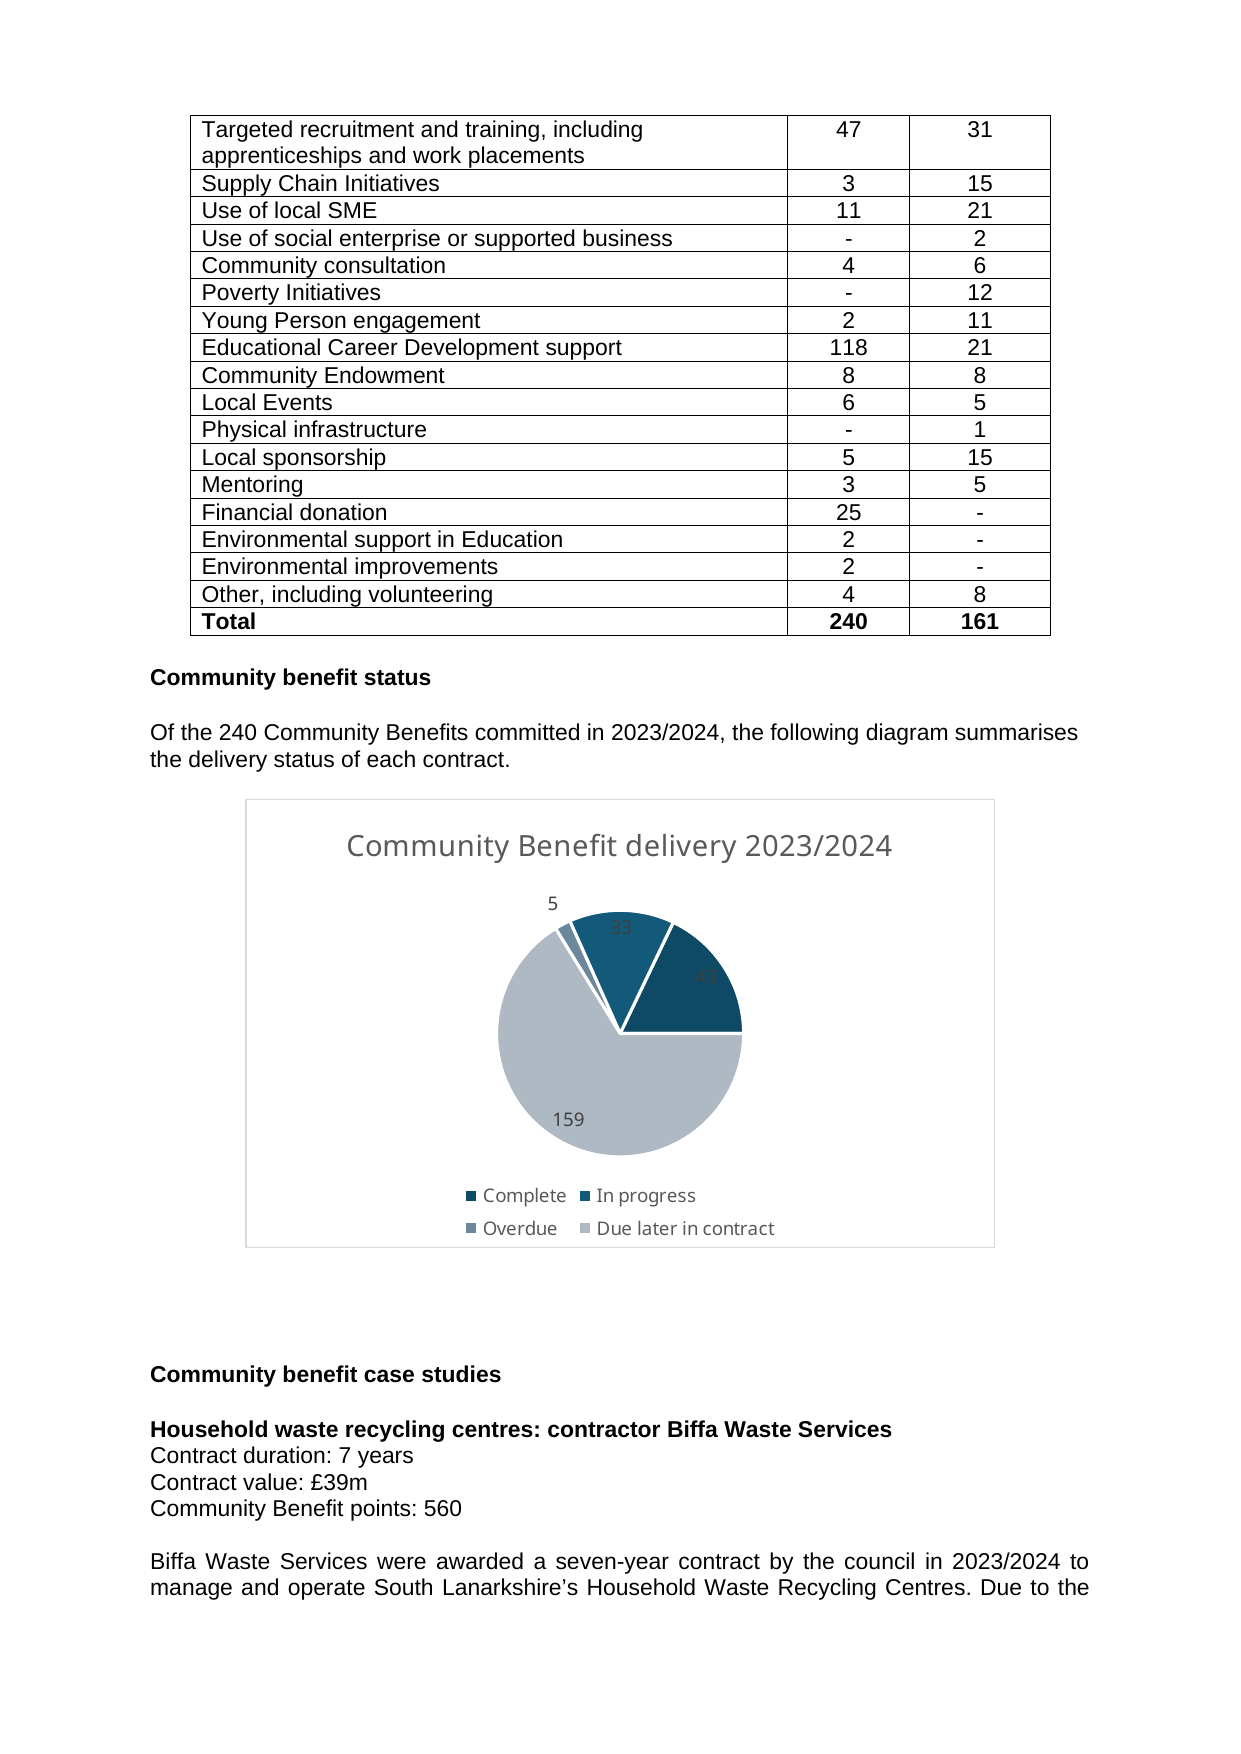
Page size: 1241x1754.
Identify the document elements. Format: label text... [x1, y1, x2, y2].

table_cell 3 [788, 170, 909, 196]
table_cell 1 [910, 416, 1050, 443]
table_cell 2 [788, 526, 909, 552]
table_cell Environmental support in Education [191, 526, 787, 552]
table_cell Total [191, 608, 787, 634]
table_cell 15 [910, 444, 1050, 470]
table_cell Educational Career Development support [191, 334, 787, 361]
table_cell 161 [910, 608, 1050, 634]
table_cell 8 [910, 362, 1050, 388]
table_cell 21 [910, 334, 1050, 361]
table_cell Community consultation [191, 252, 787, 278]
table_cell Physical infrastructure [191, 416, 787, 443]
table_cell - [910, 526, 1050, 552]
table_cell 15 [910, 170, 1050, 196]
table_cell 6 [788, 389, 909, 415]
table_cell 31 [910, 116, 1050, 169]
text Contract duration: 7 years [150, 1442, 1090, 1469]
table_cell 12 [910, 279, 1050, 306]
text Community benefit case studies [150, 1361, 1090, 1387]
table_cell 6 [910, 252, 1050, 278]
table_cell 118 [788, 334, 909, 361]
table_cell 5 [788, 444, 909, 470]
table_cell 3 [788, 471, 909, 497]
table_cell Local sponsorship [191, 444, 787, 470]
table_cell 25 [788, 499, 909, 525]
table_cell - [910, 499, 1050, 525]
table_cell Young Person engagement [191, 307, 787, 333]
table_cell Financial donation [191, 499, 787, 525]
table_cell 5 [910, 389, 1050, 415]
table_cell - [788, 225, 909, 251]
table_cell 11 [910, 307, 1050, 333]
text Household waste recycling centres: contractor Biffa Waste Services [150, 1416, 1090, 1442]
text Community benefit status [150, 664, 1090, 691]
table_cell 8 [788, 362, 909, 388]
table_cell - [788, 416, 909, 443]
table_cell 8 [910, 581, 1050, 607]
table_cell 2 [910, 225, 1050, 251]
table_cell Environmental improvements [191, 553, 787, 580]
table_cell Use of social enterprise or supported business [191, 225, 787, 251]
table_cell 11 [788, 197, 909, 223]
table_cell Local Events [191, 389, 787, 415]
table_cell Mentoring [191, 471, 787, 497]
table_cell 4 [788, 581, 909, 607]
table_cell 240 [788, 608, 909, 634]
table_cell - [910, 553, 1050, 580]
table_cell 21 [910, 197, 1050, 223]
table_cell Targeted recruitment and training, including apprenticeships and work placements [191, 116, 787, 169]
table_cell 5 [910, 471, 1050, 497]
table_cell 47 [788, 116, 909, 169]
table_cell - [788, 279, 909, 306]
text Contract value: £39m [150, 1469, 1090, 1495]
table_cell Supply Chain Initiatives [191, 170, 787, 196]
table_cell Other, including volunteering [191, 581, 787, 607]
table_cell 2 [788, 553, 909, 580]
table_cell Use of local SME [191, 197, 787, 223]
text Of the 240 Community Benefits committed in 2023/2024, the following diagram summarises the delivery status of each contract. [150, 719, 1090, 772]
table_cell 4 [788, 252, 909, 278]
table_cell Poverty Initiatives [191, 279, 787, 306]
table_cell Community Endowment [191, 362, 787, 388]
table_cell 2 [788, 307, 909, 333]
text Biffa Waste Services were awarded a seven-year contract by the council in 2023/2024 to manage and operate South Lanarkshire’s Household Waste Recycling Centres. Due to the [150, 1548, 1090, 1601]
text Community Benefit points: 560 [150, 1495, 1090, 1522]
